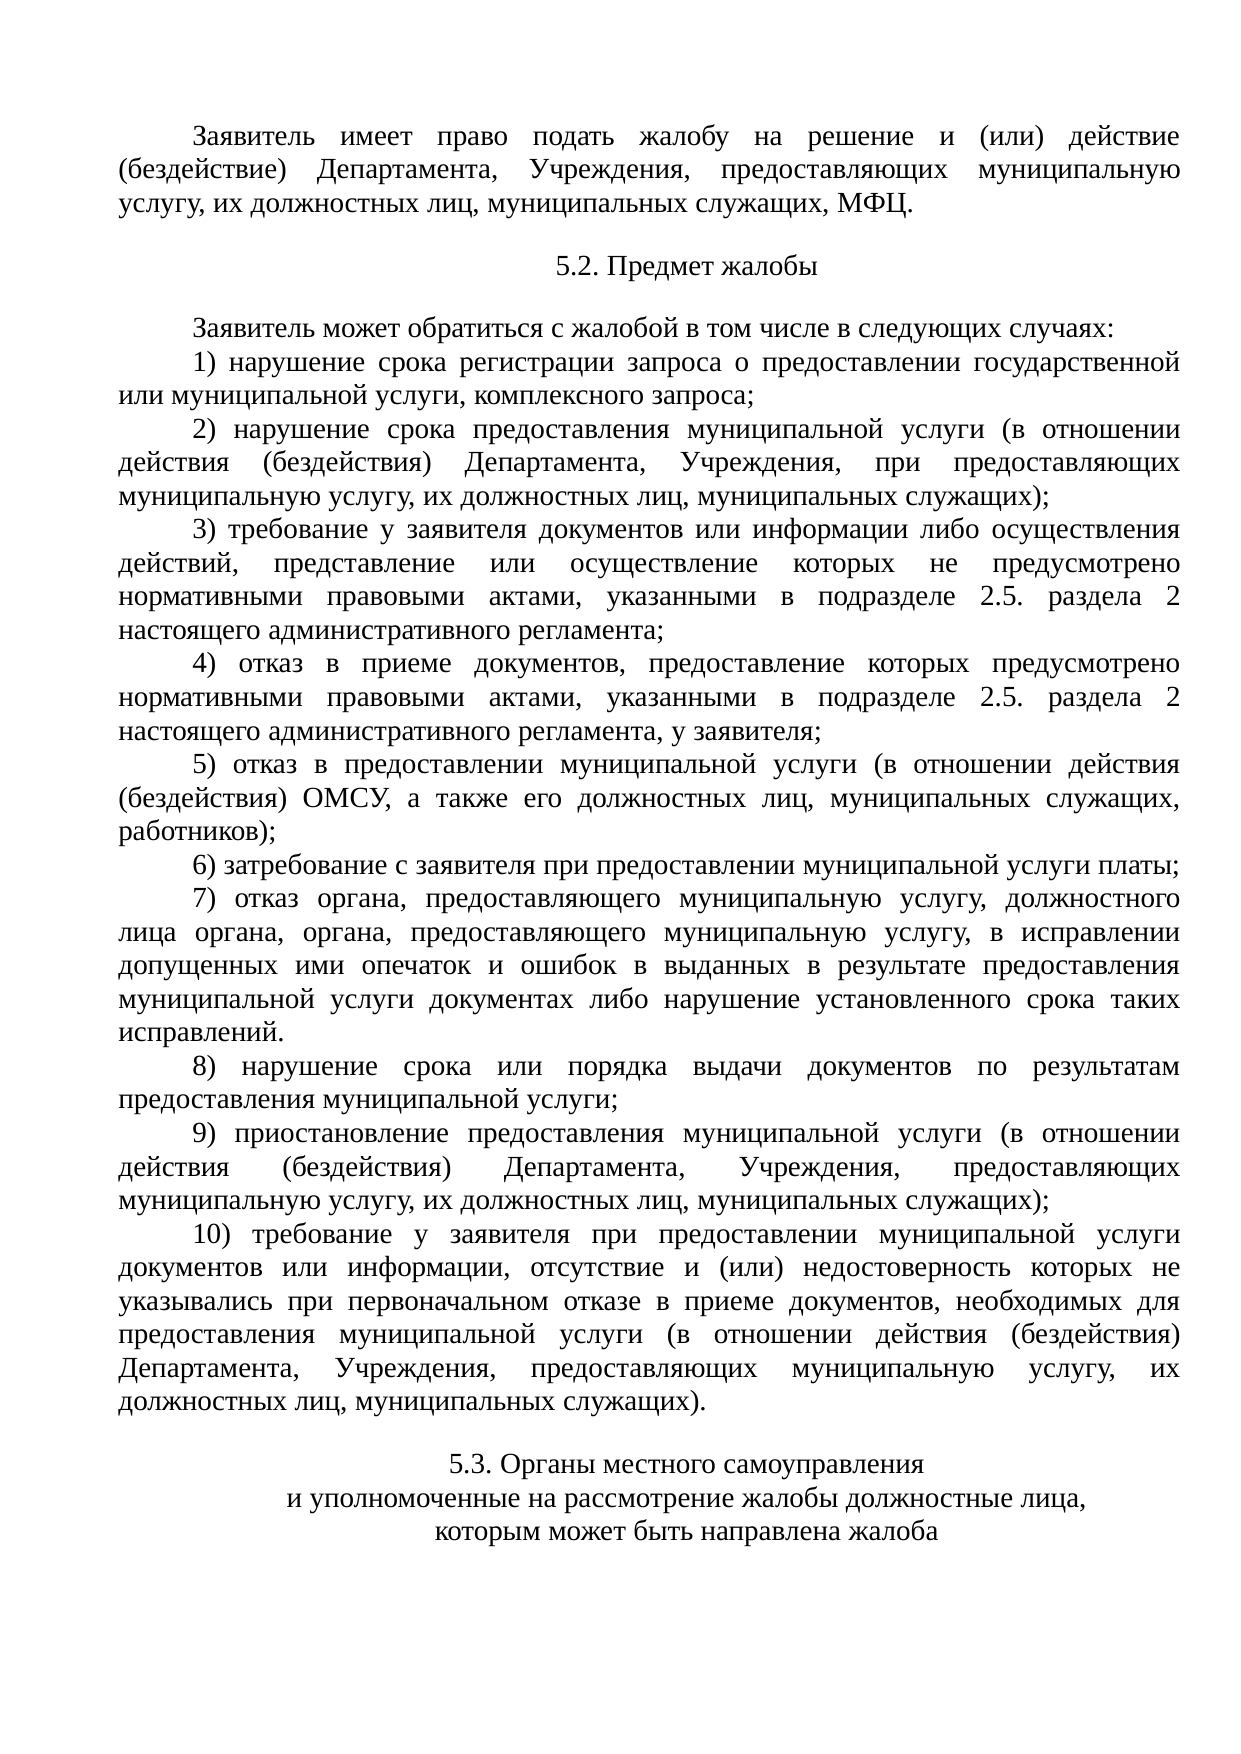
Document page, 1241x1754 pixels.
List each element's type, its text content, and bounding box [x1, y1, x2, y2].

text 2) нарушение срока предоставления муниципальной услуги (в отношении действия (бездействия) Департамента, Учреждения, при предоставляющих муниципальную услугу, их должностных лиц, муниципальных служащих); [118, 411, 1181, 512]
text 5.2. Предмет жалобы [118, 248, 1181, 281]
text и уполномоченные на рассмотрение жалобы должностные лица, [118, 1480, 1181, 1513]
text 1) нарушение срока регистрации запроса о предоставлении государственной или муниципальной услуги, комплексного запроса; [118, 344, 1181, 411]
text 5.3. Органы местного самоуправления [118, 1446, 1181, 1480]
text 4) отказ в приеме документов, предоставление которых предусмотрено нормативными правовыми актами, указанными в подразделе 2.5. раздела 2 настоящего административного регламента, у заявителя; [118, 646, 1181, 746]
text 3) требование у заявителя документов или информации либо осуществления действий, представление или осуществление которых не предусмотрено нормативными правовыми актами, указанными в подразделе 2.5. раздела 2 настоящего административного регламента; [118, 512, 1181, 646]
text 9) приостановление предоставления муниципальной услуги (в отношении действия (бездействия) Департамента, Учреждения, предоставляющих муниципальную услугу, их должностных лиц, муниципальных служащих); [118, 1115, 1181, 1216]
text 8) нарушение срока или порядка выдачи документов по результатам предоставления муниципальной услуги; [118, 1048, 1181, 1115]
text которым может быть направлена жалоба [118, 1513, 1181, 1547]
text 7) отказ органа, предоставляющего муниципальную услугу, должностного лица органа, органа, предоставляющего муниципальную услугу, в исправлении допущенных ими опечаток и ошибок в выданных в результате предоставления муниципальной услуги документах либо нарушение установленного срока таких исправлений. [118, 881, 1181, 1048]
text Заявитель имеет право подать жалобу на решение и (или) действие (бездействие) Департамента, Учреждения, предоставляющих муниципальную услугу, их должностных лиц, муниципальных служащих, МФЦ. [118, 118, 1181, 219]
text Заявитель может обратиться с жалобой в том числе в следующих случаях: [118, 310, 1181, 344]
text 5) отказ в предоставлении муниципальной услуги (в отношении действия (бездействия) ОМСУ, а также его должностных лиц, муниципальных служащих, работников); [118, 746, 1181, 847]
text 10) требование у заявителя при предоставлении муниципальной услуги документов или информации, отсутствие и (или) недостоверность которых не указывались при первоначальном отказе в приеме документов, необходимых для предоставления муниципальной услуги (в отношении действия (бездействия) Департамента, Учреждения, предоставляющих муниципальную услугу, их должностных лиц, муниципальных служащих). [118, 1216, 1181, 1417]
text 6) затребование с заявителя при предоставлении муниципальной услуги платы; [118, 847, 1181, 881]
